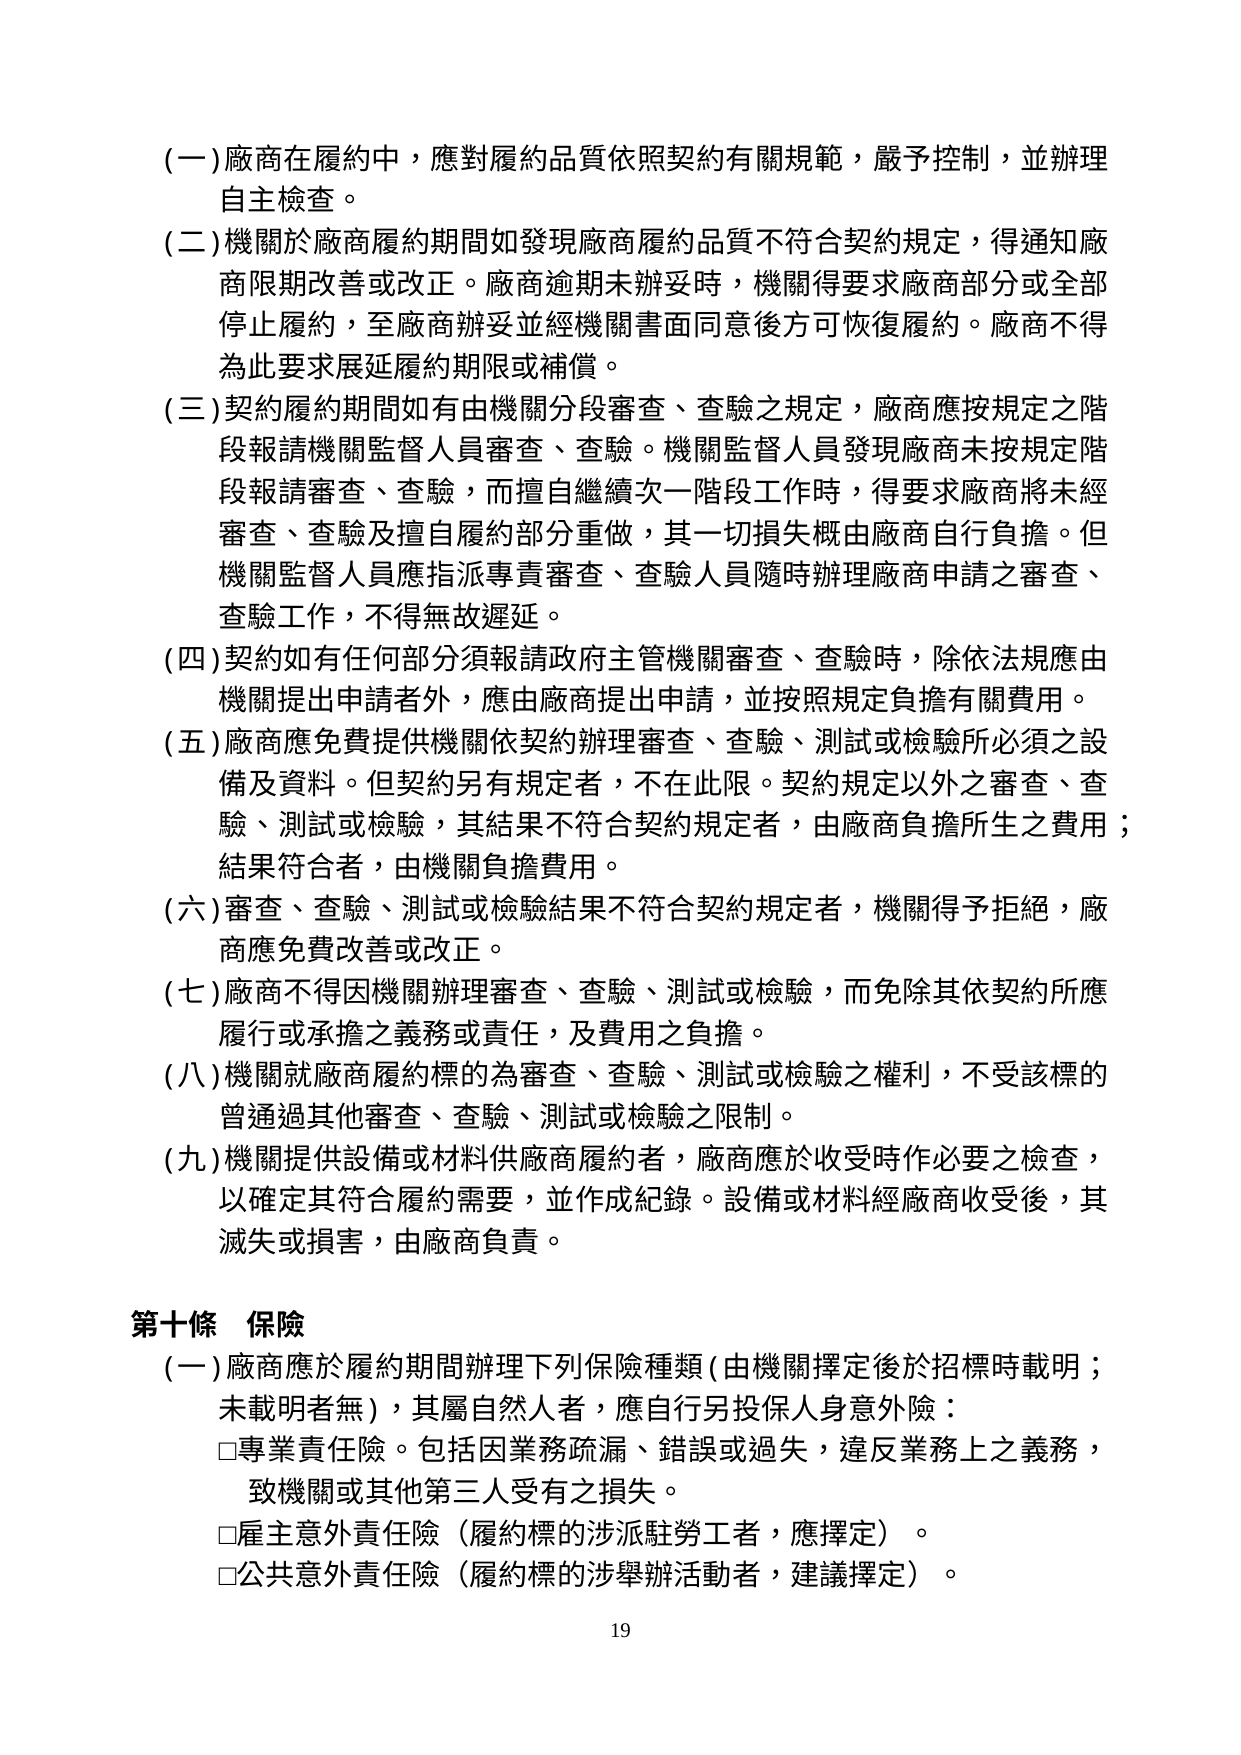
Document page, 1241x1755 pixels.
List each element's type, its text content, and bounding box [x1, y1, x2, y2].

text 第十條 保險 [130, 1302, 1110, 1344]
text □雇主意外責任險（履約標的涉派駐勞工者，應擇定）。 [218, 1511, 1110, 1552]
text (五)廠商應免費提供機關依契約辦理審查、查驗、測試或檢驗所必須之設備及資料。但契約另有規定者，不在此限。契約規定以外之審查、查驗、測試或檢驗，其結果不符合契約規定者，由廠商負擔所生之費用；結果符合者，由機關負擔費用。 [159, 719, 1110, 886]
text □專業責任險。包括因業務疏漏、錯誤或過失，違反業務上之義務，致機關或其他第三人受有之損失。 [218, 1427, 1110, 1511]
text (六)審查、查驗、測試或檢驗結果不符合契約規定者，機關得予拒絕，廠商應免費改善或改正。 [159, 886, 1110, 969]
text (九)機關提供設備或材料供廠商履約者，廠商應於收受時作必要之檢查，以確定其符合履約需要，並作成紀錄。設備或材料經廠商收受後，其滅失或損害，由廠商負責。 [159, 1136, 1110, 1261]
text (二)機關於廠商履約期間如發現廠商履約品質不符合契約規定，得通知廠商限期改善或改正。廠商逾期未辦妥時，機關得要求廠商部分或全部停止履約，至廠商辦妥並經機關書面同意後方可恢復履約。廠商不得為此要求展延履約期限或補償。 [159, 219, 1110, 386]
text □公共意外責任險（履約標的涉舉辦活動者，建議擇定）。 [218, 1552, 1110, 1594]
text (七)廠商不得因機關辦理審查、查驗、測試或檢驗，而免除其依契約所應履行或承擔之義務或責任，及費用之負擔。 [159, 969, 1110, 1052]
text (四)契約如有任何部分須報請政府主管機關審查、查驗時，除依法規應由機關提出申請者外，應由廠商提出申請，並按照規定負擔有關費用。 [159, 636, 1110, 719]
text (三)契約履約期間如有由機關分段審查、查驗之規定，廠商應按規定之階段報請機關監督人員審查、查驗。機關監督人員發現廠商未按規定階段報請審查、查驗，而擅自繼續次一階段工作時，得要求廠商將未經審查、查驗及擅自履約部分重做，其一切損失概由廠商自行負擔。但機關監督人員應指派專責審查、查驗人員隨時辦理廠商申請之審查、查驗工作，不得無故遲延。 [159, 386, 1110, 636]
text (八)機關就廠商履約標的為審查、查驗、測試或檢驗之權利，不受該標的曾通過其他審查、查驗、測試或檢驗之限制。 [159, 1052, 1110, 1136]
text (一)廠商在履約中，應對履約品質依照契約有關規範，嚴予控制，並辦理自主檢查。 [159, 136, 1110, 219]
text (一)廠商應於履約期間辦理下列保險種類(由機關擇定後於招標時載明；未載明者無)，其屬自然人者，應自行另投保人身意外險： [159, 1344, 1110, 1427]
